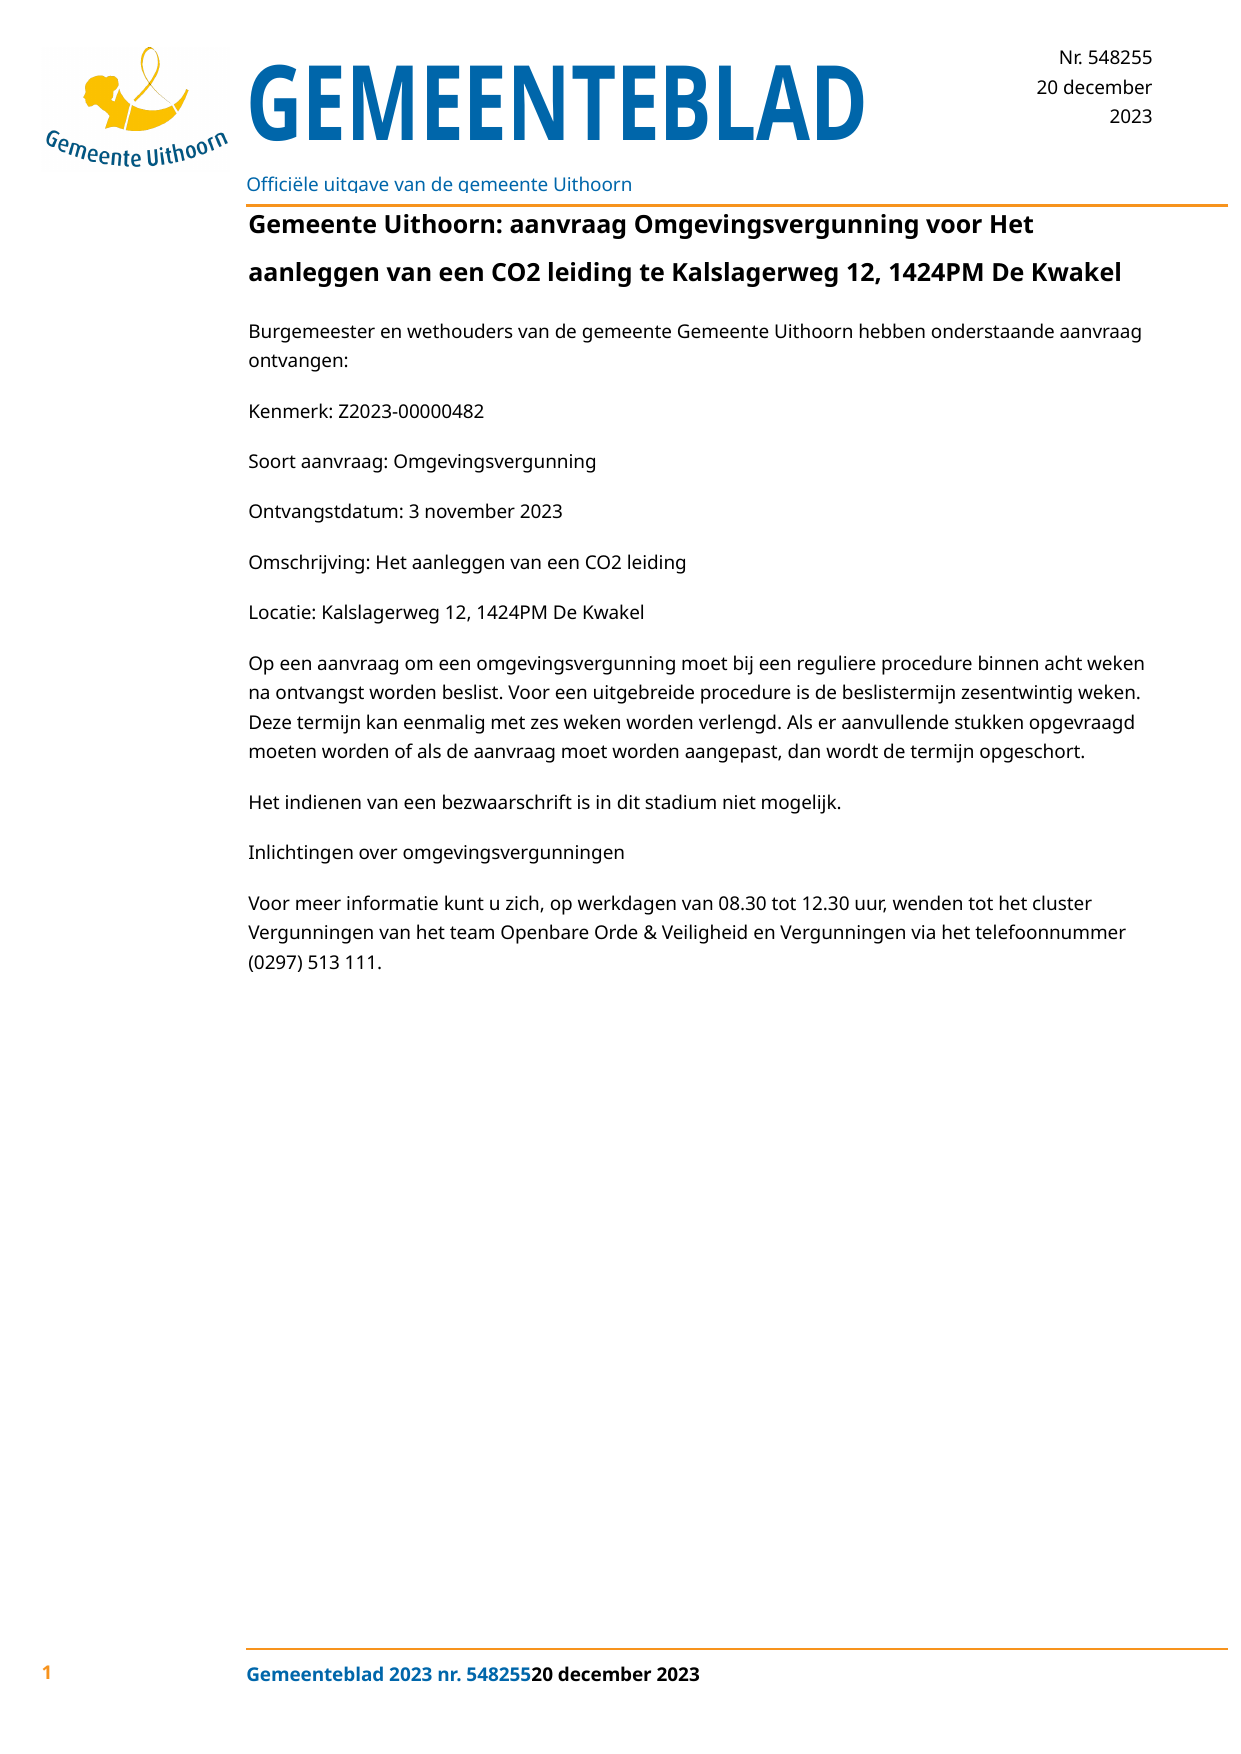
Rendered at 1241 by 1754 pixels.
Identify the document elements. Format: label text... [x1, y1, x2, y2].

text Burgemeester en wethouders van de gemeente Gemeente Uithoorn hebben onderstaande aanvraag ontvangen: [248, 318, 1152, 373]
text Soort aanvraag: Omgevingsvergunning [248, 448, 1152, 474]
text Op een aanvraag om een omgevingsvergunning moet bij een reguliere procedure binnen acht weken na ontvangst worden beslist. Voor een uitgebreide procedure is de beslistermijn zesentwintig weken. Deze termijn kan eenmalig met zes weken worden verlengd. Als er aanvullende stukken opgevraagd moeten worden of als de aanvraag moet worden aangepast, dan wordt de termijn opgeschort. [248, 650, 1152, 764]
text Locatie: Kalslagerweg 12, 1424PM De Kwakel [248, 599, 1152, 625]
text Omschrijving: Het aanleggen van een CO2 leiding [248, 549, 1152, 575]
text Voor meer informatie kunt u zich, op werkdagen van 08.30 tot 12.30 uur, wenden tot het cluster Vergunningen van het team Openbare Orde & Veiligheid en Vergunningen via het telefoonnummer (0297) 513 111. [248, 890, 1152, 975]
text Gemeente Uithoorn: aanvraag Omgevingsvergunning voor Het aanleggen van een CO2 leiding te Kalslagerweg 12, 1424PM De Kwakel [248, 207, 1152, 288]
text Ontvangstdatum: 3 november 2023 [248, 499, 1152, 524]
text Kenmerk: Z2023-00000482 [248, 398, 1152, 424]
text Het indienen van een bezwaarschrift is in dit stadium niet mogelijk. [248, 789, 1152, 815]
picture [41, 47, 231, 172]
text Inlichtingen over omgevingsvergunningen [248, 839, 1152, 865]
